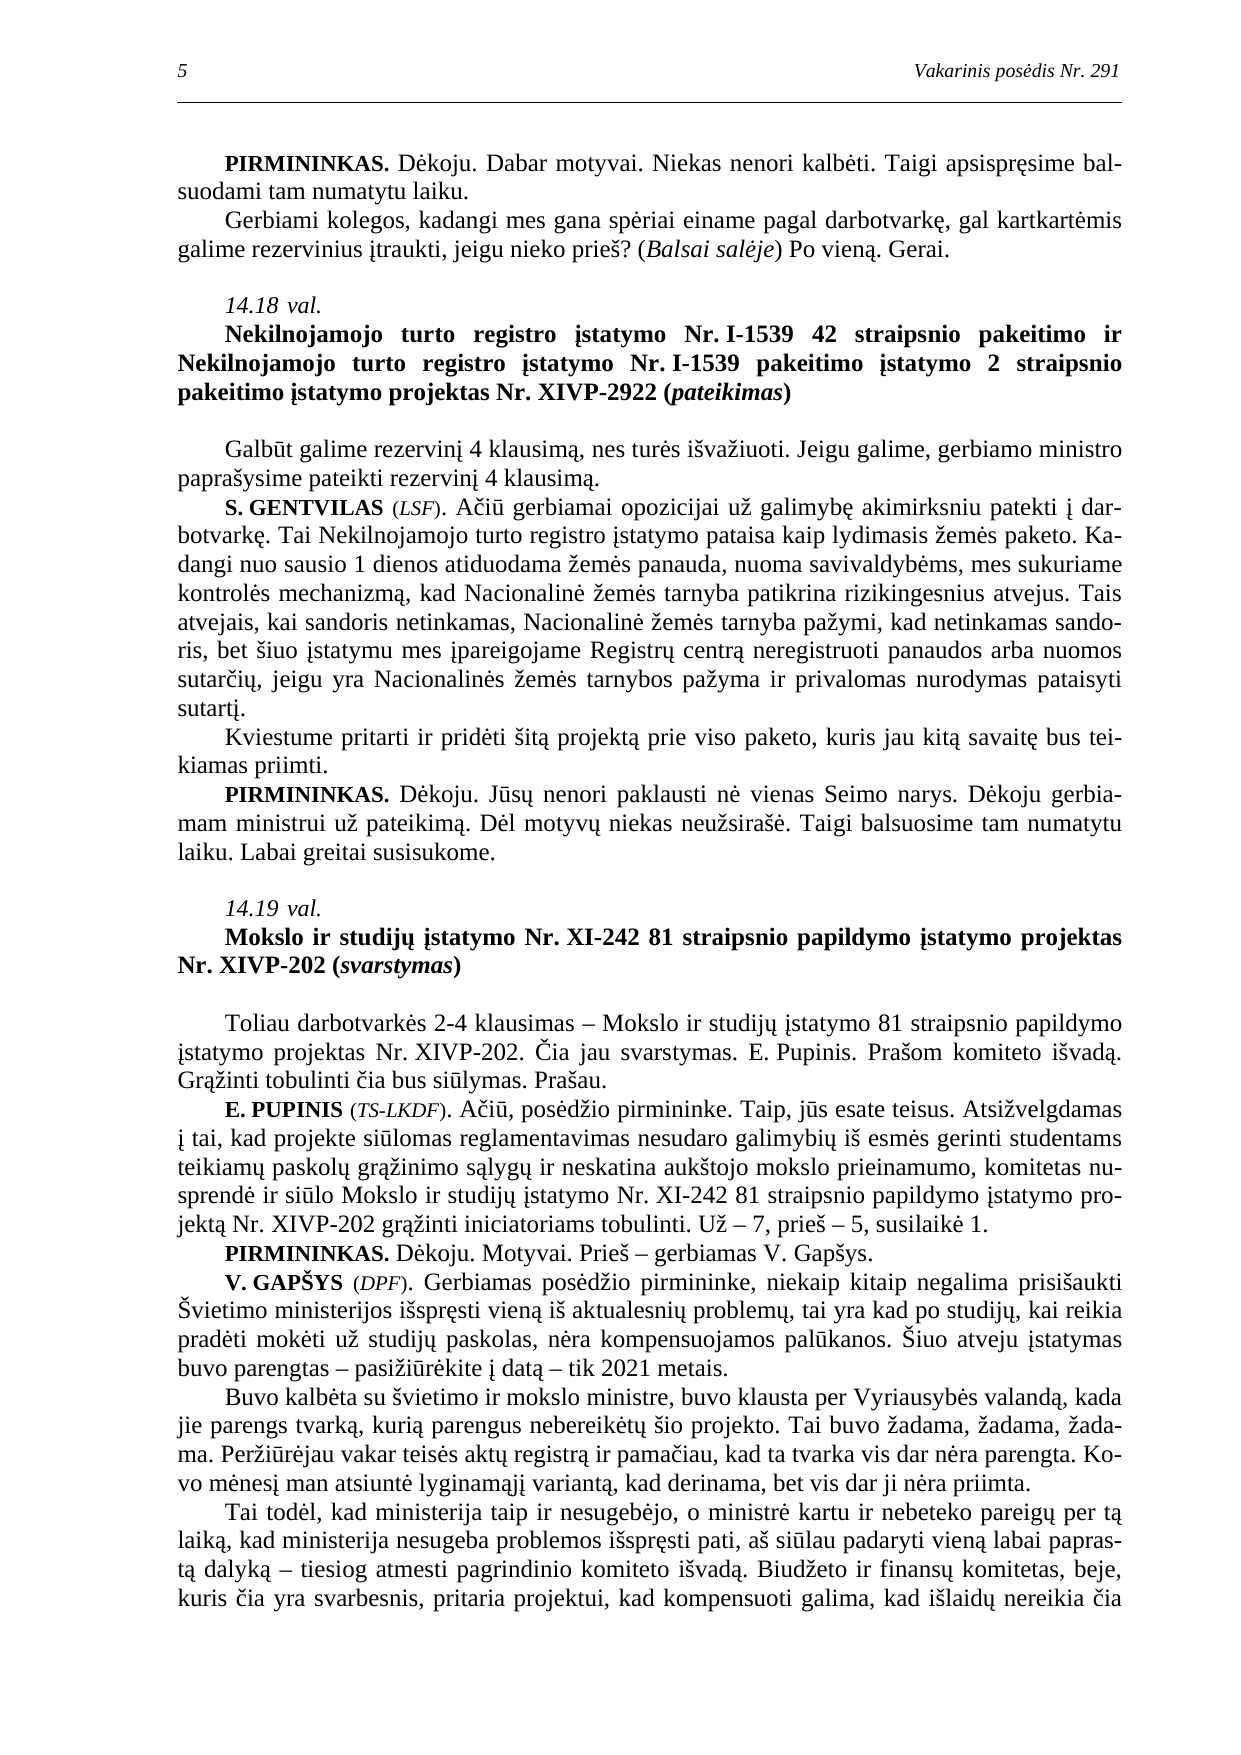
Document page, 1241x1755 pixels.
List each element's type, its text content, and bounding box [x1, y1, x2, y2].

text Ne­kil­no­ja­mo­jo tur­to re­gist­ro įsta­ty­mo Nr. I-1539 42 straips­nio pa­kei­ti­mo ir Nekilno­ja­mo­jo tur­to re­gist­ro įsta­ty­mo Nr. I-1539 pa­kei­ti­mo įsta­ty­mo 2 straips­nio pakeiti­mo įsta­ty­mo pro­jek­tas Nr. XIVP-2922 (pa­tei­ki­mas) [177, 319, 1122, 405]
text Bu­vo kal­bė­ta su švie­ti­mo ir moks­lo mi­nist­re, bu­vo klaus­ta per Vy­riau­sy­bės va­lan­dą, ka­da jie pa­rengs tvar­ką, ku­rią pa­ren­gus ne­be­rei­kė­tų šio pro­jek­to. Tai bu­vo ža­da­ma, ža­da­ma, ža­da­ma. Per­žiū­rė­jau va­kar tei­sės ak­tų re­gist­rą ir pa­ma­čiau, kad ta tvar­ka vis dar nė­ra pa­reng­ta. Ko­vo mė­ne­sį man at­siun­tė ly­gi­na­mą­jį va­rian­tą, kad de­ri­na­ma, bet vis dar ji nė­ra pri­im­ta. [177, 1382, 1122, 1497]
text 14.18 val. [224, 291, 1122, 319]
text V. GAPŠYS (DPF). Ger­bia­mas po­sė­džio pir­mi­nin­ke, nie­kaip ki­taip ne­ga­li­ma pri­si­šauk­ti Švie­ti­mo mi­nis­te­ri­jos iš­spręs­ti vie­ną iš ak­tu­a­les­nių pro­ble­mų, tai yra kad po stu­di­jų, kai rei­kia pra­dė­ti mo­kė­ti už stu­di­jų pa­sko­las, nė­ra kom­pen­suo­ja­mos pa­lū­ka­nos. Šiuo at­ve­ju įsta­ty­mas bu­vo pa­reng­tas – pa­si­žiū­rė­ki­te į da­tą – tik 2021 me­tais. [177, 1267, 1122, 1382]
text S. GENTVILAS (LSF). Ačiū ger­bia­mai opo­zi­ci­jai už ga­li­my­bę aki­mirks­niu pa­tek­ti į dar­bo­tvarkę. Tai Ne­kil­no­ja­mo­jo tur­to re­gist­ro įsta­ty­mo pa­tai­sa kaip ly­di­ma­sis že­mės pa­ke­to. Ka­dan­gi nuo sau­sio 1 die­nos ati­duo­da­ma že­mės pa­nau­da, nu­oma sa­vi­val­dy­bėms, mes su­ku­ria­me kon­tro­lės me­cha­niz­mą, kad Na­cio­na­li­nė že­mės tar­ny­ba pa­tik­ri­na ri­zi­kin­ges­nius at­ve­jus. Tais at­ve­jais, kai san­do­ris ne­tin­ka­mas, Na­cio­na­li­nė že­mės tar­ny­ba pa­žy­mi, kad ne­tin­ka­mas san­do­ris, bet šiuo įsta­ty­mu mes įpa­rei­go­ja­me Re­gist­rų cen­trą ne­re­gist­ruo­ti pa­nau­dos ar­ba nuo­mos su­tar­čių, jei­gu yra Na­cio­na­li­nės že­mės tar­ny­bos pa­žy­ma ir pri­va­lo­mas nu­ro­dy­mas pa­tai­sy­ti su­tar­tį. [177, 492, 1122, 722]
text Moks­lo ir stu­di­jų įsta­ty­mo Nr. XI-242 81 straips­nio pa­pil­dy­mo įsta­ty­mo pro­jek­tas Nr. XIVP-202 (svars­ty­mas) [177, 922, 1122, 979]
text Gal­būt ga­li­me re­zer­vi­nį 4 klau­si­mą, nes tu­rės iš­va­žiuo­ti. Jei­gu ga­li­me, ger­bia­mo mi­nist­ro pa­pra­šy­si­me pa­teik­ti re­zer­vi­nį 4 klau­si­mą. [177, 434, 1122, 492]
text PIRMININKAS. Dė­ko­ju. Da­bar mo­ty­vai. Nie­kas ne­no­ri kal­bė­ti. Tai­gi ap­si­sprę­si­me bal­suo­da­mi tam nu­ma­ty­tu lai­ku. [177, 148, 1122, 205]
text To­liau dar­bo­tvarkės 2-4 klau­si­mas – Moks­lo ir stu­di­jų įsta­ty­mo 81 straips­nio pa­pil­dy­mo įsta­ty­mo pro­jek­tas Nr. XIVP-202. Čia jau svars­ty­mas. E. Pu­pi­nis. Pra­šom ko­mi­te­to iš­va­dą. Grą­žin­ti to­bu­lin­ti čia bus siū­ly­mas. Pra­šau. [177, 1008, 1122, 1094]
text Kvies­tu­me pri­tar­ti ir pri­dė­ti ši­tą pro­jek­tą prie vi­so pa­ke­to, ku­ris jau ki­tą sa­vai­tę bus tei­kia­mas pri­im­ti. [177, 722, 1122, 779]
text PIRMININKAS. Dė­ko­ju. Jū­sų ne­no­ri pa­klaus­ti nė vie­nas Sei­mo na­rys. Dė­ko­ju ger­bia­mam mi­nist­rui už pa­tei­ki­mą. Dėl mo­ty­vų nie­kas ne­už­si­ra­šė. Tai­gi bal­suo­si­me tam nu­ma­ty­tu lai­ku. La­bai grei­tai su­si­su­ko­me. [177, 779, 1122, 865]
text Tai to­dėl, kad mi­nis­te­ri­ja taip ir ne­su­ge­bė­jo, o mi­nist­rė kar­tu ir ne­be­te­ko pa­rei­gų per tą lai­ką, kad mi­nis­te­ri­ja ne­su­ge­ba pro­ble­mos iš­spręs­ti pa­ti, aš siū­lau pa­da­ry­ti vie­ną la­bai pa­pras­tą da­ly­ką – tie­siog at­mes­ti pa­grin­di­nio ko­mi­te­to iš­va­dą. Biu­dže­to ir fi­nan­sų ko­mi­te­tas, be­je, ku­ris čia yra svar­bes­nis, pri­ta­ria pro­jek­tui, kad kom­pen­suo­ti ga­li­ma, kad iš­lai­dų ne­rei­kia čia [177, 1497, 1122, 1612]
text 14.19 val. [224, 894, 1122, 922]
text Ger­bia­mi ko­le­gos, ka­dan­gi mes ga­na spė­riai ei­na­me pa­gal dar­bo­tvarkę, gal kart­kar­tė­mis ga­li­me re­zer­vi­nius įtrauk­ti, jei­gu nie­ko prieš? (Bal­sai sa­lė­je) Po vie­ną. Ge­rai. [177, 205, 1122, 263]
text E. PUPINIS (TS-LKDF). Ačiū, po­sė­džio pir­mi­nin­ke. Taip, jūs esa­te tei­sus. At­si­žvelg­da­mas į tai, kad pro­jek­te siū­lo­mas reg­la­men­ta­vi­mas ne­su­da­ro ga­li­my­bių iš es­mės ge­rin­ti stu­den­tams tei­kia­mų pa­sko­lų grą­ži­ni­mo są­ly­gų ir ne­ska­ti­na aukš­to­jo moks­lo pri­ei­na­mu­mo, ko­mi­te­tas nu­spren­dė ir siū­lo Moks­lo ir stu­di­jų įsta­ty­mo Nr. XI-242 81 straips­nio pa­pil­dy­mo įsta­ty­mo pro­jek­tą Nr. XIVP-202 grą­žin­ti ini­cia­to­riams to­bu­lin­ti. Už – 7, prieš – 5, su­si­lai­kė 1. [177, 1094, 1122, 1238]
text PIRMININKAS. Dė­ko­ju. Mo­ty­vai. Prieš – ger­bia­mas V. Gap­šys. [177, 1238, 1122, 1267]
